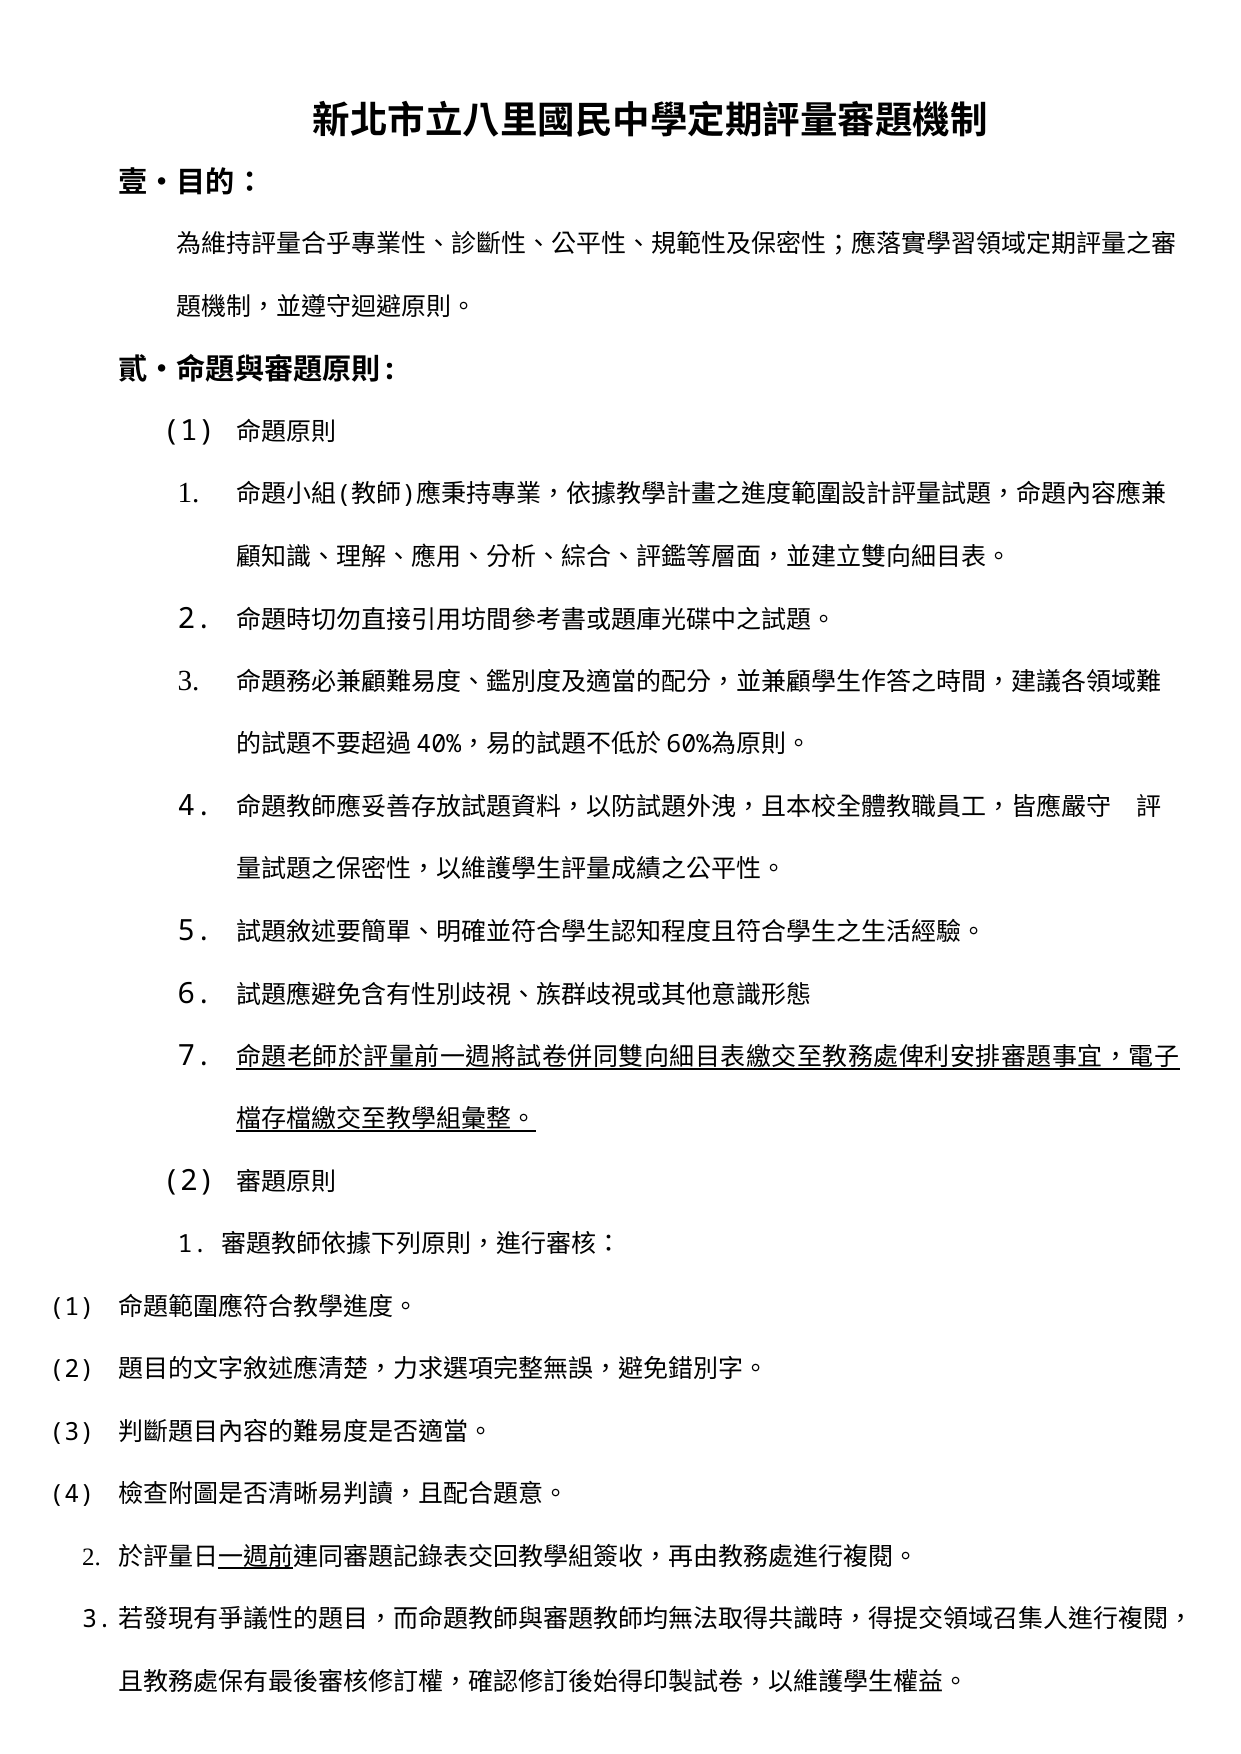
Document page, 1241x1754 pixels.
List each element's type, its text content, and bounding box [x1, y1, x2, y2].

list 命題範圍應符合教學進度。 [49, 1263, 1181, 1325]
list 試題應避免含有性別歧視、族群歧視或其他意識形態 [177, 950, 1181, 1013]
list 若發現有爭議性的題目，而命題教師與審題教師均無法取得共識時，得提交領域召集人進行複閱，且教務處保有最後審核修訂權，確認修訂後始得印製試卷，以維護學生權益。 [82, 1575, 1181, 1700]
list 命題老師於評量前一週將試卷併同雙向細目表繳交至教務處俾利安排審題事宜，電子檔存檔繳交至教學組彙整。 [177, 1013, 1181, 1138]
list 試題敘述要簡單、明確並符合學生認知程度且符合學生之生活經驗。 [177, 888, 1181, 950]
list 於評量日一週前連同審題記錄表交回教學組簽收，再由教務處進行複閱。 [82, 1513, 1181, 1575]
list 命題務必兼顧難易度、鑑別度及適當的配分，並兼顧學生作答之時間，建議各領域難的試題不要超過40%，易的試題不低於60%為原則。 [177, 638, 1181, 763]
list 命題原則 [162, 388, 1181, 450]
list 命題小組(教師)應秉持專業，依據教學計畫之進度範圍設計評量試題，命題內容應兼顧知識、理解、應用、分析、綜合、評鑑等層面，並建立雙向細目表。 [177, 450, 1181, 575]
text 新北市立八里國民中學定期評量審題機制 [118, 75, 1181, 138]
text 為維持評量合乎專業性、診斷性、公平性、規範性及保密性；應落實學習領域定期評量之審題機制，並遵守迴避原則。 [176, 200, 1181, 325]
list 判斷題目內容的難易度是否適當。 [49, 1388, 1181, 1450]
list 審題教師依據下列原則，進行審核： [177, 1200, 1181, 1263]
list 命題時切勿直接引用坊間參考書或題庫光碟中之試題。 [177, 575, 1181, 638]
list 題目的文字敘述應清楚，力求選項完整無誤，避免錯別字。 [49, 1325, 1181, 1388]
list 審題原則 [162, 1138, 1181, 1200]
text 貳‧命題與審題原則: [118, 325, 1181, 388]
list 命題教師應妥善存放試題資料，以防試題外洩，且本校全體教職員工，皆應嚴守 評量試題之保密性，以維護學生評量成績之公平性。 [177, 763, 1181, 888]
text 壹‧目的： [118, 138, 1181, 200]
list 檢查附圖是否清晰易判讀，且配合題意。 [49, 1450, 1181, 1513]
